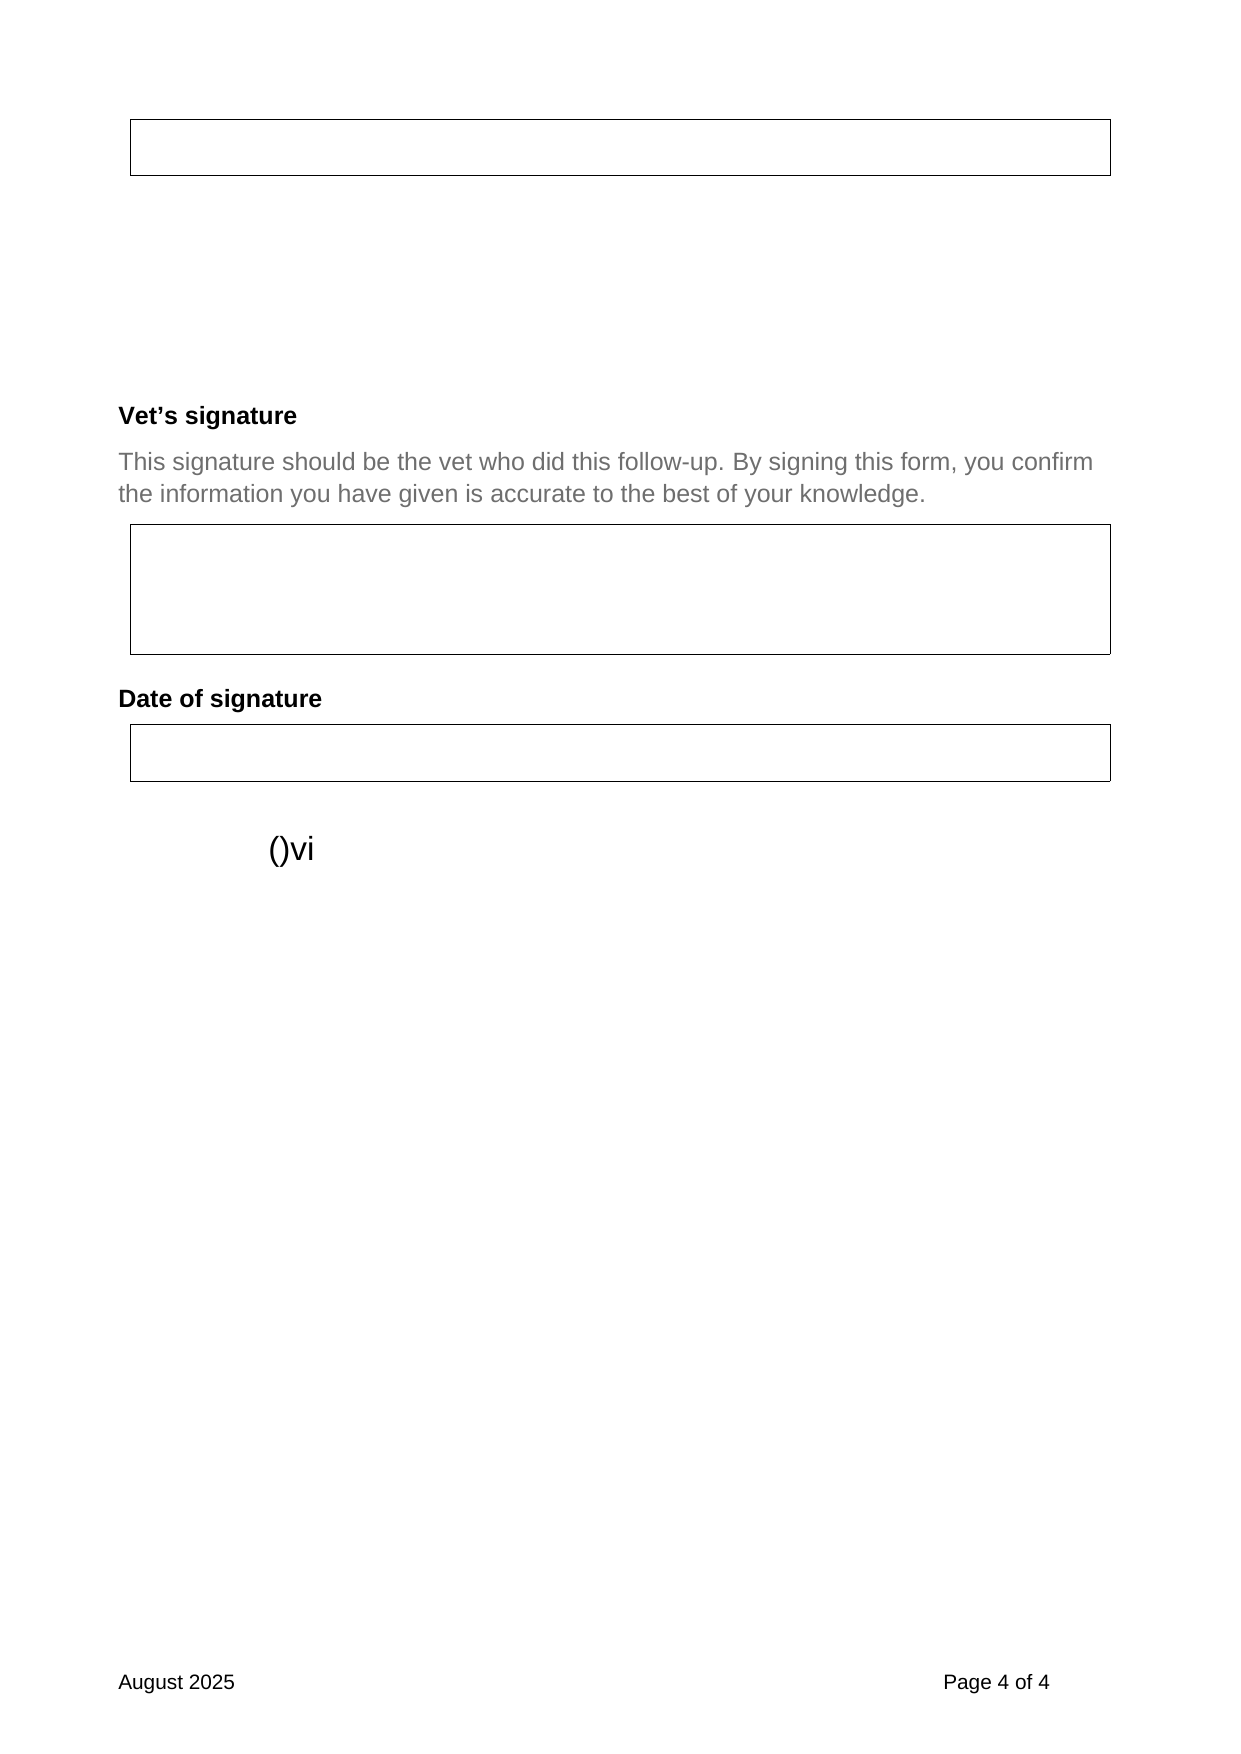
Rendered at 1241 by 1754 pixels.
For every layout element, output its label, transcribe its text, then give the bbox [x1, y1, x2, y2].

text This signature should be the vet who did this follow-up. By signing this form, you confirm the information you have given is accurate to the best of your knowledge. [118, 446, 1122, 508]
text Date of signature [118, 683, 1122, 712]
text Vet’s signature [118, 401, 1122, 430]
